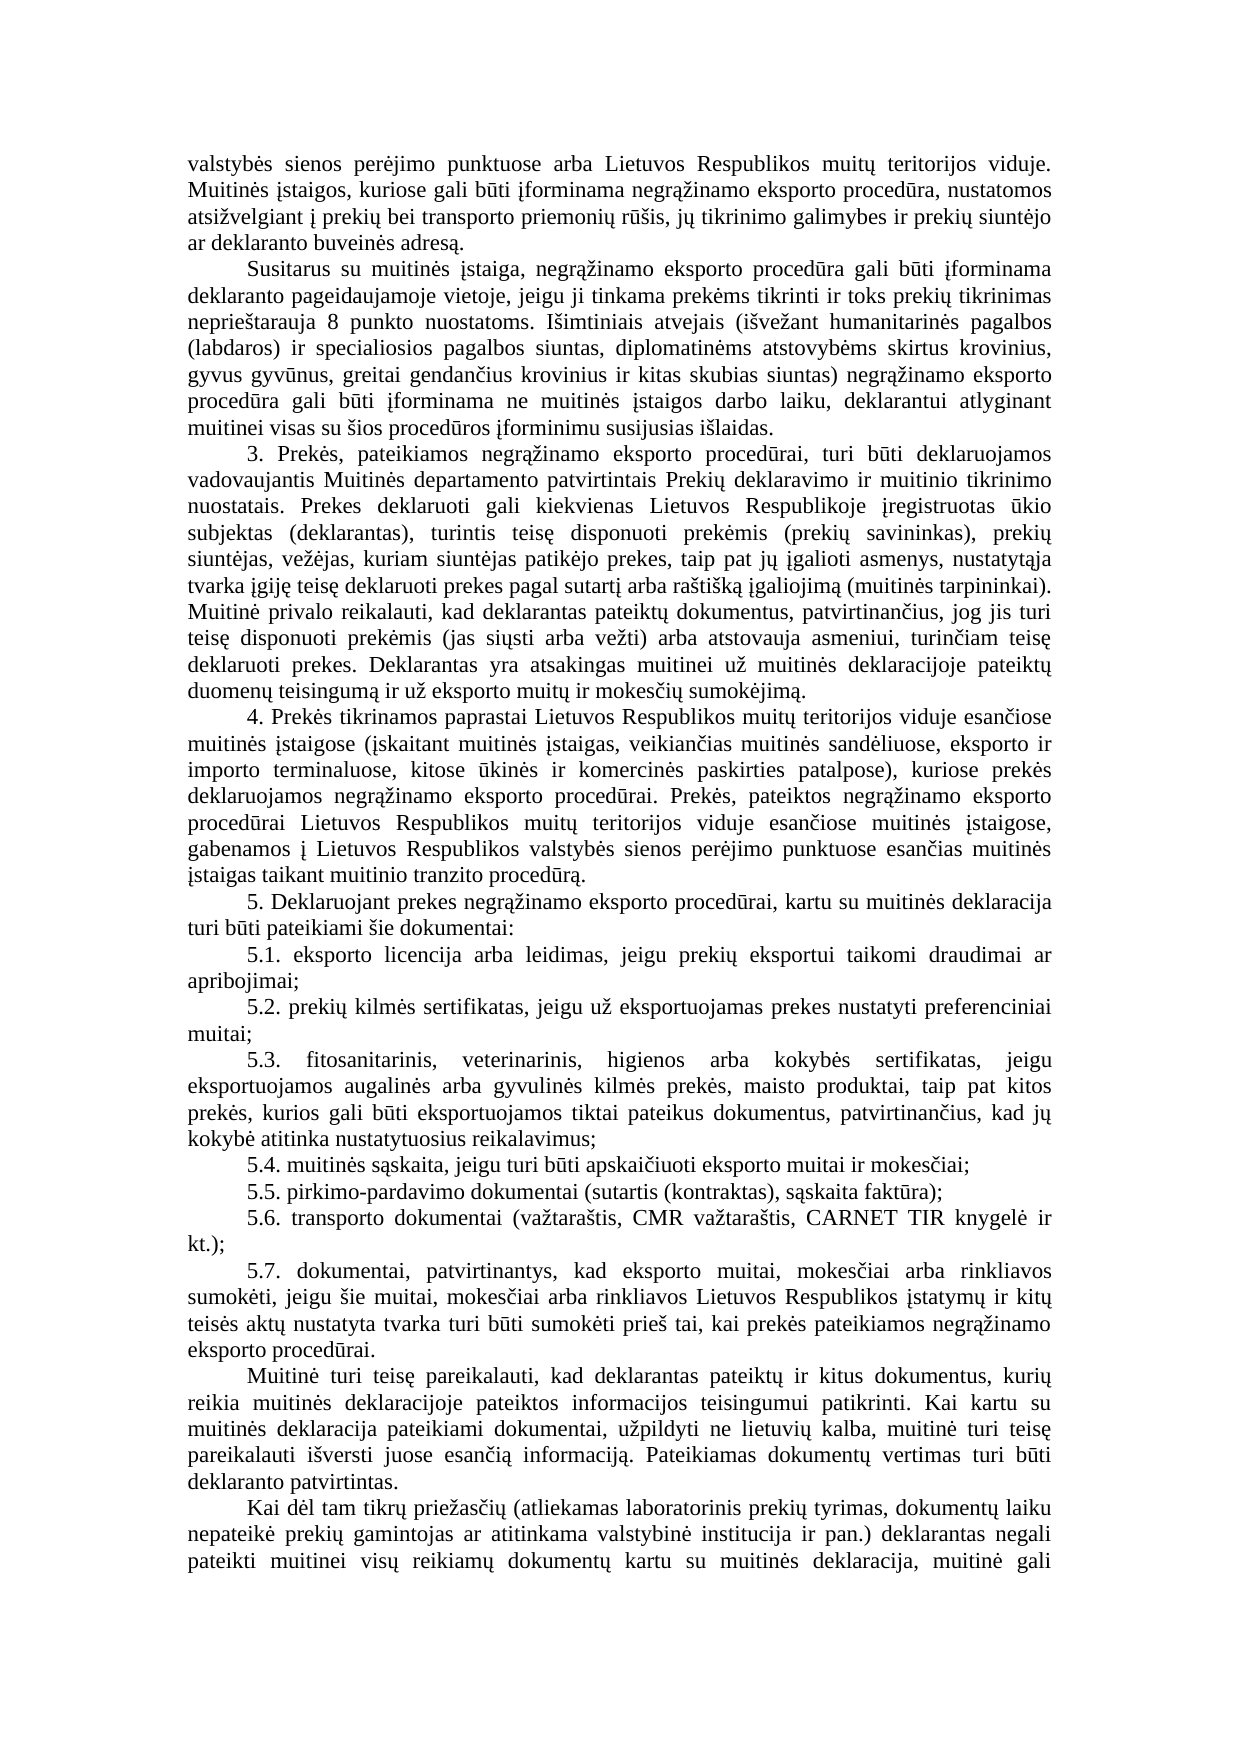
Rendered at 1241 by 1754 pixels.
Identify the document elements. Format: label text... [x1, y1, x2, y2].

text 4. Prekės tikrinamos paprastai Lietuvos Respublikos muitų teritorijos viduje esančiose muitinės įstaigose (įskaitant muitinės įstaigas, veikiančias muitinės sandėliuose, eksporto ir importo terminaluose, kitose ūkinės ir komercinės paskirties patalpose), kuriose prekės deklaruojamos negrąžinamo eksporto procedūrai. Prekės, pateiktos negrąžinamo eksporto procedūrai Lietuvos Respublikos muitų teritorijos viduje esančiose muitinės įstaigose, gabenamos į Lietuvos Respublikos valstybės sienos perėjimo punktuose esančias muitinės įstaigas taikant muitinio tranzito procedūrą. [187, 703, 1053, 888]
text Muitinė turi teisę pareikalauti, kad deklarantas pateiktų ir kitus dokumentus, kurių reikia muitinės deklaracijoje pateiktos informacijos teisingumui patikrinti. Kai kartu su muitinės deklaracija pateikiami dokumentai, užpildyti ne lietuvių kalba, muitinė turi teisę pareikalauti išversti juose esančią informaciją. Pateikiamas dokumentų vertimas turi būti deklaranto patvirtintas. [187, 1362, 1053, 1494]
text 5.6. transporto dokumentai (važtaraštis, CMR važtaraštis, CARNET TIR knygelė ir kt.); [187, 1204, 1053, 1257]
text 5.1. eksporto licencija arba leidimas, jeigu prekių eksportui taikomi draudimai ar apribojimai; [187, 941, 1053, 993]
text valstybės sienos perėjimo punktuose arba Lietuvos Respublikos muitų teritorijos viduje. Muitinės įstaigos, kuriose gali būti įforminama negrąžinamo eksporto procedūra, nustatomos atsižvelgiant į prekių bei transporto priemonių rūšis, jų tikrinimo galimybes ir prekių siuntėjo ar deklaranto buveinės adresą. [187, 150, 1053, 255]
text 5.3. fitosanitarinis, veterinarinis, higienos arba kokybės sertifikatas, jeigu eksportuojamos augalinės arba gyvulinės kilmės prekės, maisto produktai, taip pat kitos prekės, kurios gali būti eksportuojamos tiktai pateikus dokumentus, patvirtinančius, kad jų kokybė atitinka nustatytuosius reikalavimus; [187, 1046, 1053, 1151]
text 5.2. prekių kilmės sertifikatas, jeigu už eksportuojamas prekes nustatyti preferenciniai muitai; [187, 993, 1053, 1046]
text 5.7. dokumentai, patvirtinantys, kad eksporto muitai, mokesčiai arba rinkliavos sumokėti, jeigu šie muitai, mokesčiai arba rinkliavos Lietuvos Respublikos įstatymų ir kitų teisės aktų nustatyta tvarka turi būti sumokėti prieš tai, kai prekės pateikiamos negrąžinamo eksporto procedūrai. [187, 1257, 1053, 1362]
text 5.4. muitinės sąskaita, jeigu turi būti apskaičiuoti eksporto muitai ir mokesčiai; [187, 1151, 1053, 1178]
text 3. Prekės, pateikiamos negrąžinamo eksporto procedūrai, turi būti deklaruojamos vadovaujantis Muitinės departamento patvirtintais Prekių deklaravimo ir muitinio tikrinimo nuostatais. Prekes deklaruoti gali kiekvienas Lietuvos Respublikoje įregistruotas ūkio subjektas (deklarantas), turintis teisę disponuoti prekėmis (prekių savininkas), prekių siuntėjas, vežėjas, kuriam siuntėjas patikėjo prekes, taip pat jų įgalioti asmenys, nustatytąja tvarka įgiję teisę deklaruoti prekes pagal sutartį arba raštišką įgaliojimą (muitinės tarpininkai). Muitinė privalo reikalauti, kad deklarantas pateiktų dokumentus, patvirtinančius, jog jis turi teisę disponuoti prekėmis (jas siųsti arba vežti) arba atstovauja asmeniui, turinčiam teisę deklaruoti prekes. Deklarantas yra atsakingas muitinei už muitinės deklaracijoje pateiktų duomenų teisingumą ir už eksporto muitų ir mokesčių sumokėjimą. [187, 440, 1053, 703]
text Kai dėl tam tikrų priežasčių (atliekamas laboratorinis prekių tyrimas, dokumentų laiku nepateikė prekių gamintojas ar atitinkama valstybinė institucija ir pan.) deklarantas negali pateikti muitinei visų reikiamų dokumentų kartu su muitinės deklaracija, muitinė gali [187, 1494, 1053, 1573]
text 5.5. pirkimo-pardavimo dokumentai (sutartis (kontraktas), sąskaita faktūra); [187, 1178, 1053, 1204]
text Susitarus su muitinės įstaiga, negrąžinamo eksporto procedūra gali būti įforminama deklaranto pageidaujamoje vietoje, jeigu ji tinkama prekėms tikrinti ir toks prekių tikrinimas neprieštarauja 8 punkto nuostatoms. Išimtiniais atvejais (išvežant humanitarinės pagalbos (labdaros) ir specialiosios pagalbos siuntas, diplomatinėms atstovybėms skirtus krovinius, gyvus gyvūnus, greitai gendančius krovinius ir kitas skubias siuntas) negrąžinamo eksporto procedūra gali būti įforminama ne muitinės įstaigos darbo laiku, deklarantui atlyginant muitinei visas su šios procedūros įforminimu susijusias išlaidas. [187, 255, 1053, 440]
text 5. Deklaruojant prekes negrąžinamo eksporto procedūrai, kartu su muitinės deklaracija turi būti pateikiami šie dokumentai: [187, 888, 1053, 941]
